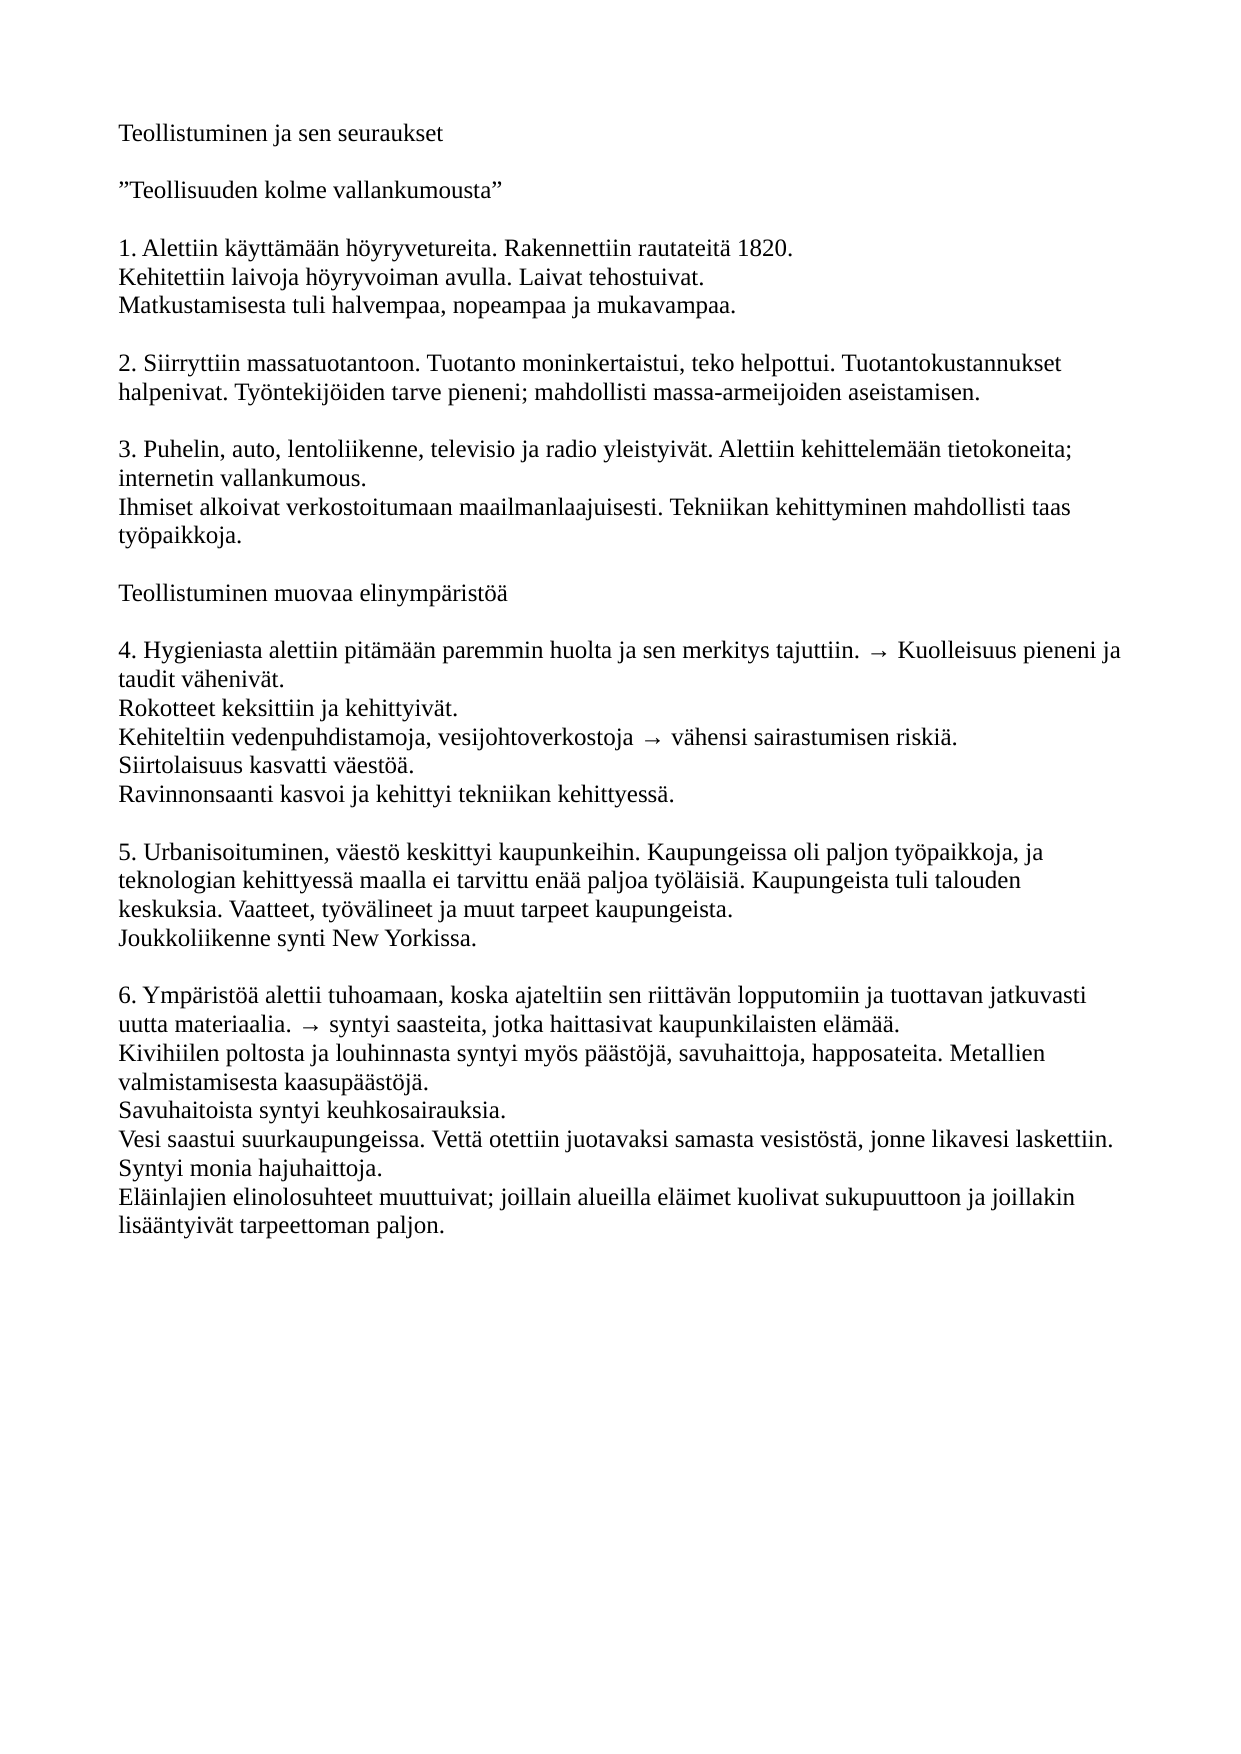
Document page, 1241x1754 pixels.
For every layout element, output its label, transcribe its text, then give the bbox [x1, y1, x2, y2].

text Teollistuminen muovaa elinympäristöä [118, 578, 1122, 607]
text Rokotteet keksittiin ja kehittyivät. [118, 693, 1122, 722]
text Vesi saastui suurkaupungeissa. Vettä otettiin juotavaksi samasta vesistöstä, jonne likavesi laskettiin. [118, 1124, 1122, 1153]
text Teollistuminen ja sen seuraukset [118, 118, 1122, 147]
text ”Teollisuuden kolme vallankumousta” [118, 176, 1122, 204]
text Ihmiset alkoivat verkostoitumaan maailmanlaajuisesti. Tekniikan kehittyminen mahdollisti taas työpaikkoja. [118, 492, 1122, 549]
text Ravinnonsaanti kasvoi ja kehittyi tekniikan kehittyessä. [118, 779, 1122, 808]
text 2. Siirryttiin massatuotantoon. Tuotanto moninkertaistui, teko helpottui. Tuotantokustannukset halpenivat. Työntekijöiden tarve pieneni; mahdollisti massa-armeijoiden aseistamisen. [118, 348, 1122, 406]
text 6. Ympäristöä alettii tuhoamaan, koska ajateltiin sen riittävän lopputomiin ja tuottavan jatkuvasti uutta materiaalia. → syntyi saasteita, jotka haittasivat kaupunkilaisten elämää. [118, 981, 1122, 1038]
text 1. Alettiin käyttämään höyryvetureita. Rakennettiin rautateitä 1820. [118, 233, 1122, 262]
text Kehiteltiin vedenpuhdistamoja, vesijohtoverkostoja → vähensi sairastumisen riskiä. [118, 722, 1122, 751]
text Savuhaitoista syntyi keuhkosairauksia. [118, 1096, 1122, 1124]
text Eläinlajien elinolosuhteet muuttuivat; joillain alueilla eläimet kuolivat sukupuuttoon ja joillakin lisääntyivät tarpeettoman paljon. [118, 1182, 1122, 1239]
text Kivihiilen poltosta ja louhinnasta syntyi myös päästöjä, savuhaittoja, happosateita. Metallien valmistamisesta kaasupäästöjä. [118, 1038, 1122, 1096]
text Siirtolaisuus kasvatti väestöä. [118, 751, 1122, 779]
text 5. Urbanisoituminen, väestö keskittyi kaupunkeihin. Kaupungeissa oli paljon työpaikkoja, ja teknologian kehittyessä maalla ei tarvittu enää paljoa työläisiä. Kaupungeista tuli talouden keskuksia. Vaatteet, työvälineet ja muut tarpeet kaupungeista. [118, 837, 1122, 923]
text Matkustamisesta tuli halvempaa, nopeampaa ja mukavampaa. [118, 291, 1122, 319]
text 3. Puhelin, auto, lentoliikenne, televisio ja radio yleistyivät. Alettiin kehittelemään tietokoneita; internetin vallankumous. [118, 434, 1122, 492]
text Syntyi monia hajuhaittoja. [118, 1153, 1122, 1182]
text 4. Hygieniasta alettiin pitämään paremmin huolta ja sen merkitys tajuttiin. → Kuolleisuus pieneni ja taudit vähenivät. [118, 636, 1122, 693]
text Kehitettiin laivoja höyryvoiman avulla. Laivat tehostuivat. [118, 262, 1122, 291]
text Joukkoliikenne synti New Yorkissa. [118, 923, 1122, 952]
